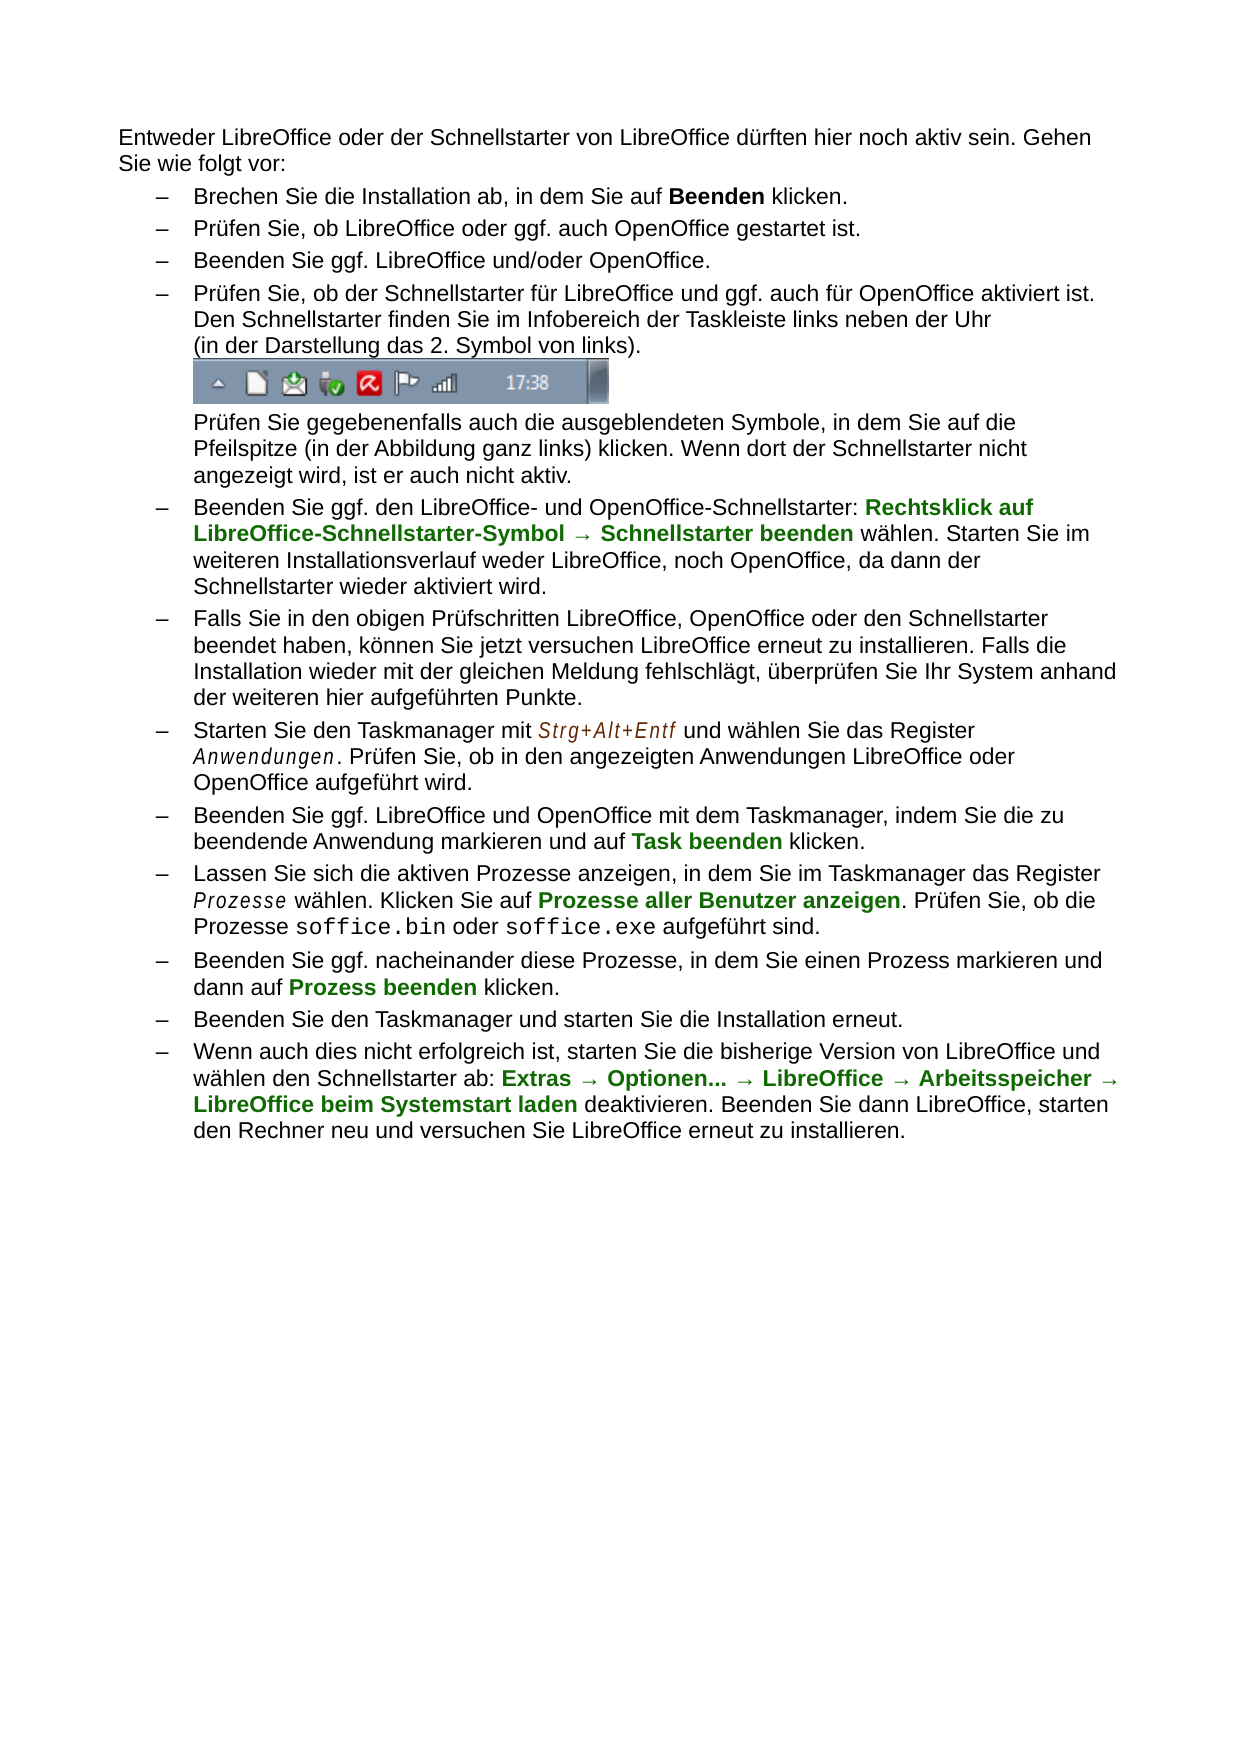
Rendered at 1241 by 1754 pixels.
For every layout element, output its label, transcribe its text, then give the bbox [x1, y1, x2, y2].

list Beenden Sie ggf. den LibreOffice- und OpenOffice-Schnellstarter: Rechtsklick auf LibreOffice-Schnellstarter-Symbol → Schnellstarter beenden wählen. Starten Sie im weiteren Installationsverlauf weder LibreOffice, noch OpenOffice, da dann der Schnellstarter wieder aktiviert wird. [156, 494, 1122, 599]
list Entweder LibreOffice oder der Schnellstarter von LibreOffice dürften hier noch aktiv sein. Gehen Sie wie folgt vor: [118, 124, 1122, 177]
list Wenn auch dies nicht erfolgreich ist, starten Sie die bisherige Version von LibreOffice und wählen den Schnellstarter ab: Extras → Optionen... → LibreOffice → Arbeitsspeicher → LibreOffice beim Systemstart laden deaktivieren. Beenden Sie dann LibreOffice, starten den Rechner neu und versuchen Sie LibreOffice erneut zu installieren. [156, 1038, 1122, 1143]
list Lassen Sie sich die aktiven Prozesse anzeigen, in dem Sie im Taskmanager das Register Prozesse wählen. Klicken Sie auf Prozesse aller Benutzer anzeigen. Prüfen Sie, ob die Prozesse soffice.bin oder soffice.exe aufgeführt sind. [156, 860, 1122, 941]
list Falls Sie in den obigen Prüfschritten LibreOffice, OpenOffice oder den Schnellstarter beendet haben, können Sie jetzt versuchen LibreOffice erneut zu installieren. Falls die Installation wieder mit der gleichen Meldung fehlschlägt, überprüfen Sie Ihr System anhand der weiteren hier aufgeführten Punkte. [156, 605, 1122, 711]
list Prüfen Sie, ob LibreOffice oder ggf. auch OpenOffice gestartet ist. [156, 215, 1122, 241]
list Brechen Sie die Installation ab, in dem Sie auf Beenden klicken. [156, 183, 1122, 209]
list Beenden Sie den Taskmanager und starten Sie die Installation erneut. [156, 1006, 1122, 1032]
picture [193, 358, 609, 404]
list Beenden Sie ggf. nacheinander diese Prozesse, in dem Sie einen Prozess markieren und dann auf Prozess beenden klicken. [156, 947, 1122, 1000]
list Starten Sie den Taskmanager mit Strg+Alt+Entf und wählen Sie das Register Anwendungen. Prüfen Sie, ob in den angezeigten Anwendungen LibreOffice oder OpenOffice aufgeführt wird. [156, 717, 1122, 796]
list Beenden Sie ggf. LibreOffice und/oder OpenOffice. [156, 247, 1122, 274]
list Beenden Sie ggf. LibreOffice und OpenOffice mit dem Taskmanager, indem Sie die zu beendende Anwendung markieren und auf Task beenden klicken. [156, 802, 1122, 854]
list Prüfen Sie, ob der Schnellstarter für LibreOffice und ggf. auch für OpenOffice aktiviert ist. Den Schnellstarter finden Sie im Infobereich der Taskleiste links neben der Uhr (in der Darstellung das 2. Symbol von links). Prüfen Sie gegebenenfalls auch die ausgeblendeten Symbole, in dem Sie auf die Pfeilspitze (in der Abbildung ganz links) klicken. Wenn dort der Schnellstarter nicht angezeigt wird, ist er auch nicht aktiv. [156, 279, 1122, 488]
